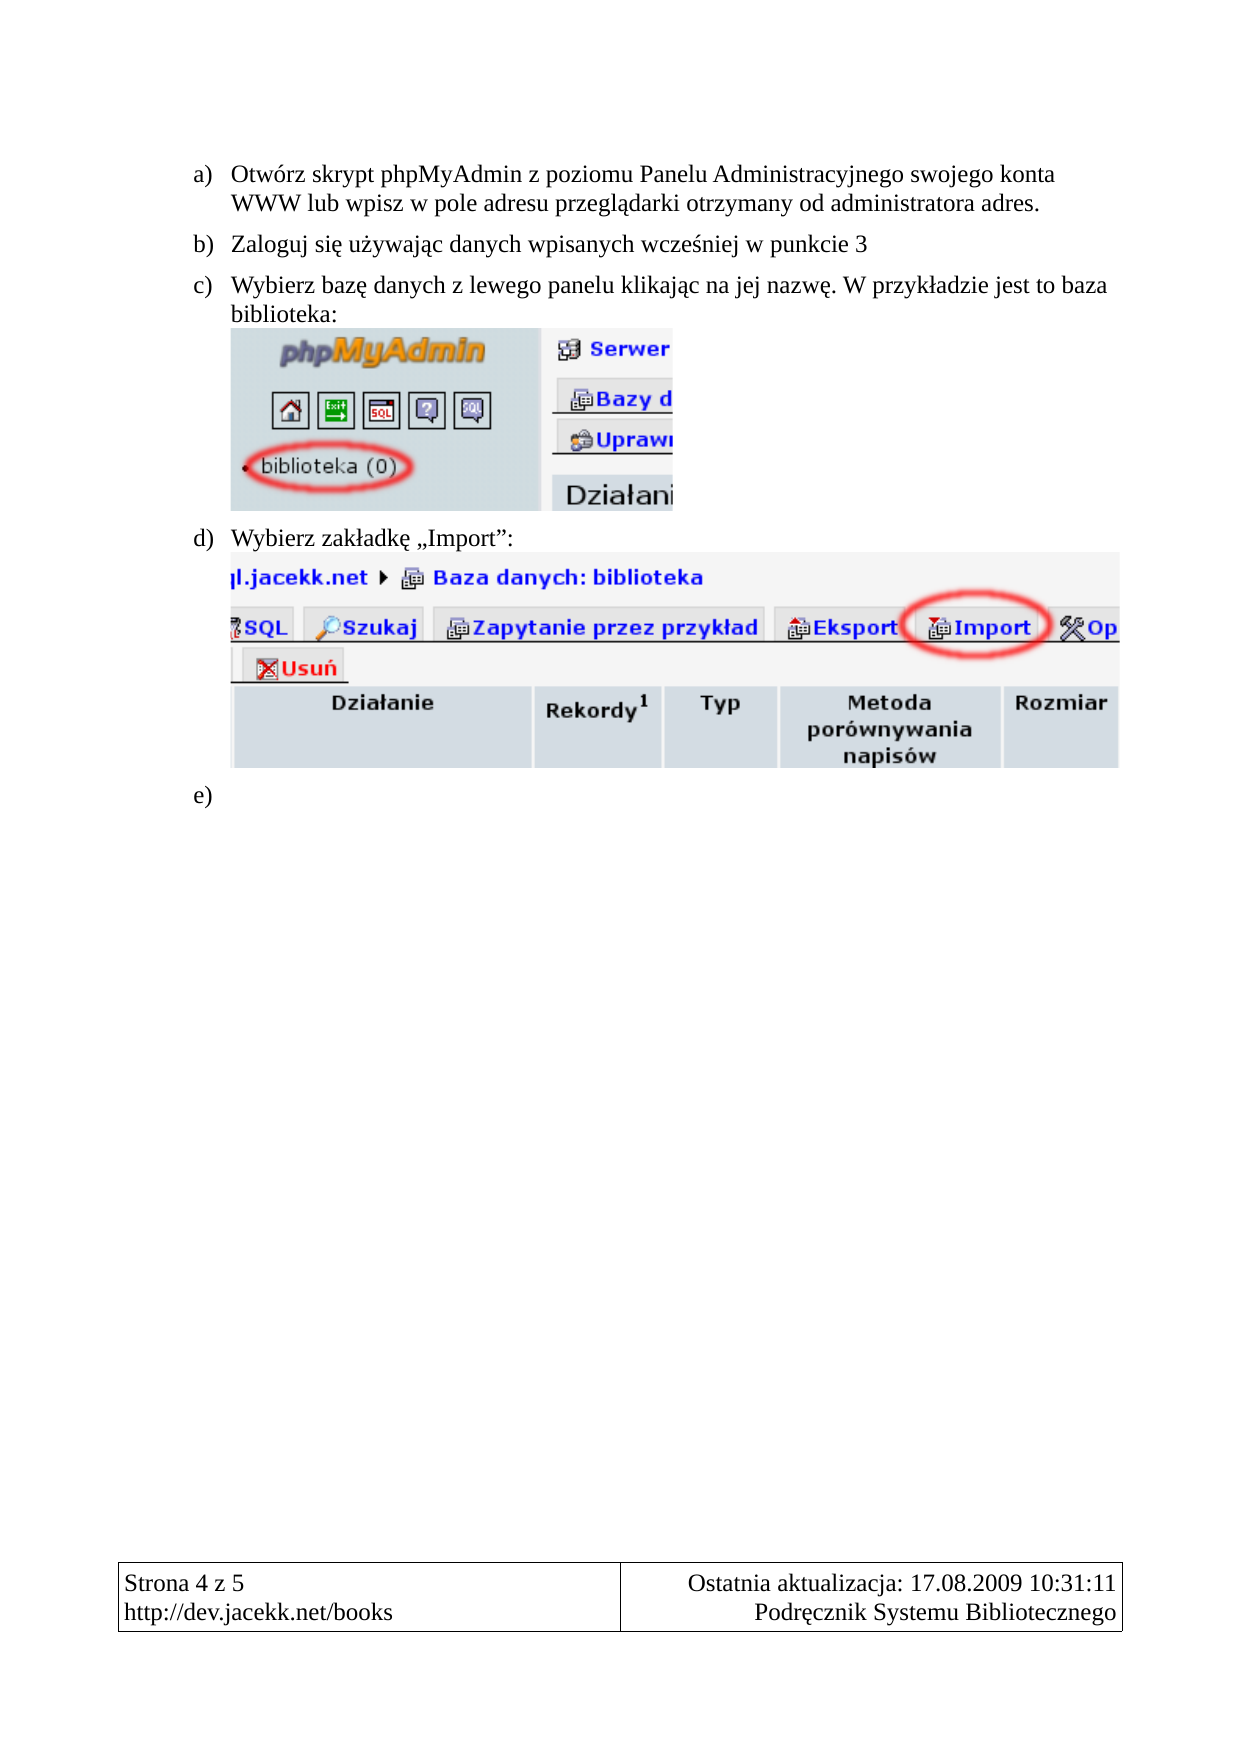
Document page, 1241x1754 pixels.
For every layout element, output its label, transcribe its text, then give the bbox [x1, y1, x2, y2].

picture [230, 328, 673, 511]
picture [230, 552, 1120, 768]
list Wybierz bazę danych z lewego panelu klikając na jej nazwę. W przykładzie jest to baza biblioteka: [193, 271, 1122, 511]
list [156, 118, 1122, 147]
list Wybierz zakładkę „Import”: [193, 523, 1122, 768]
list Zaloguj się używając danych wpisanych wcześniej w punkcie 3 [193, 229, 1122, 258]
list Otwórz skrypt phpMyAdmin z poziomu Panelu Administracyjnego swojego konta WWW lub wpisz w pole adresu przeglądarki otrzymany od administratora adres. [193, 159, 1122, 217]
